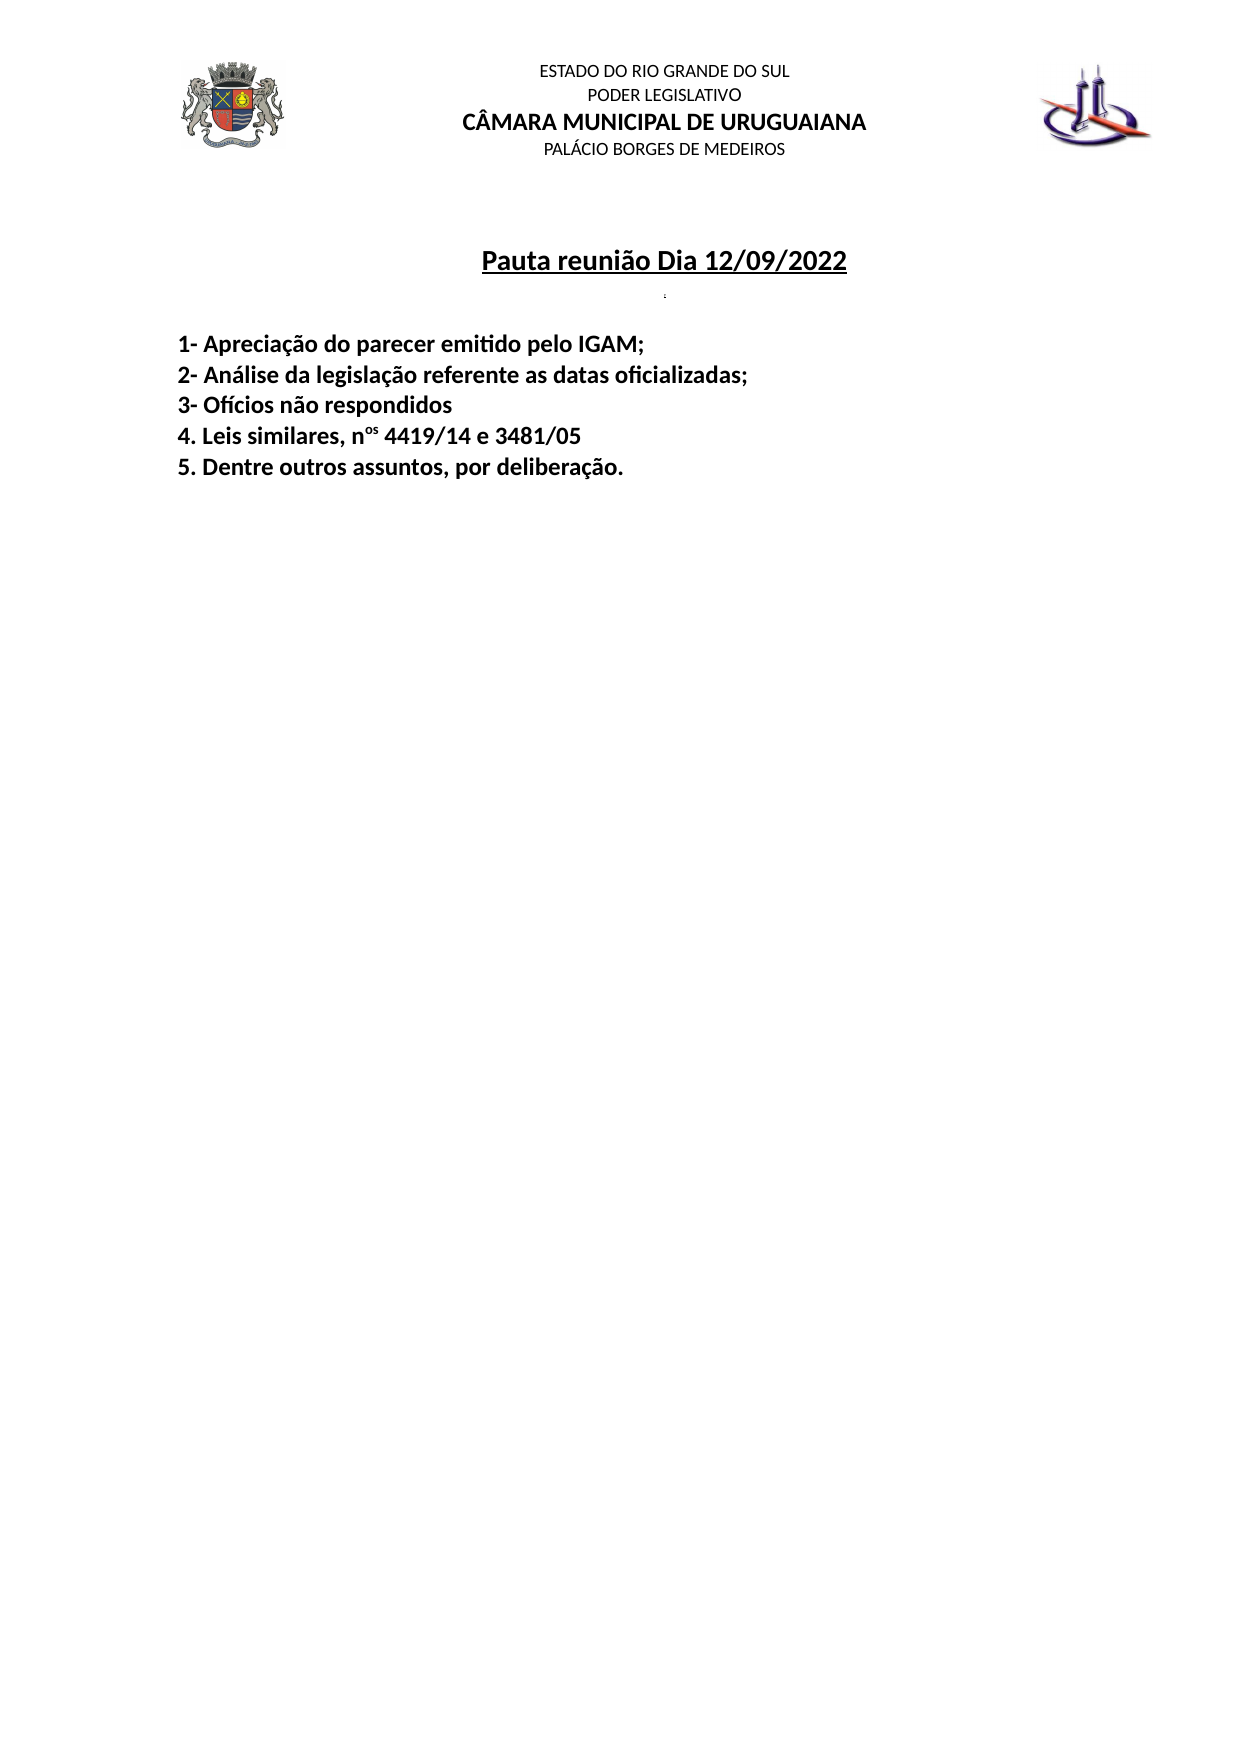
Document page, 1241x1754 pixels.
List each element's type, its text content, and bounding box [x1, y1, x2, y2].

text ? [177, 293, 1152, 298]
picture [1036, 62, 1153, 151]
picture [180, 60, 286, 149]
text 5. Dentre outros assuntos, por deliberação. [177, 451, 1152, 481]
text Pauta reunião Dia 12/09/2022 [177, 242, 1152, 278]
text 1- Apreciação do parecer emitido pelo IGAM; [177, 328, 1152, 359]
text 3- Ofícios não respondidos [177, 389, 1152, 420]
text 2- Análise da legislação referente as datas oficializadas; [177, 359, 1152, 389]
text 4. Leis similares, nos 4419/14 e 3481/05 [177, 420, 1152, 451]
